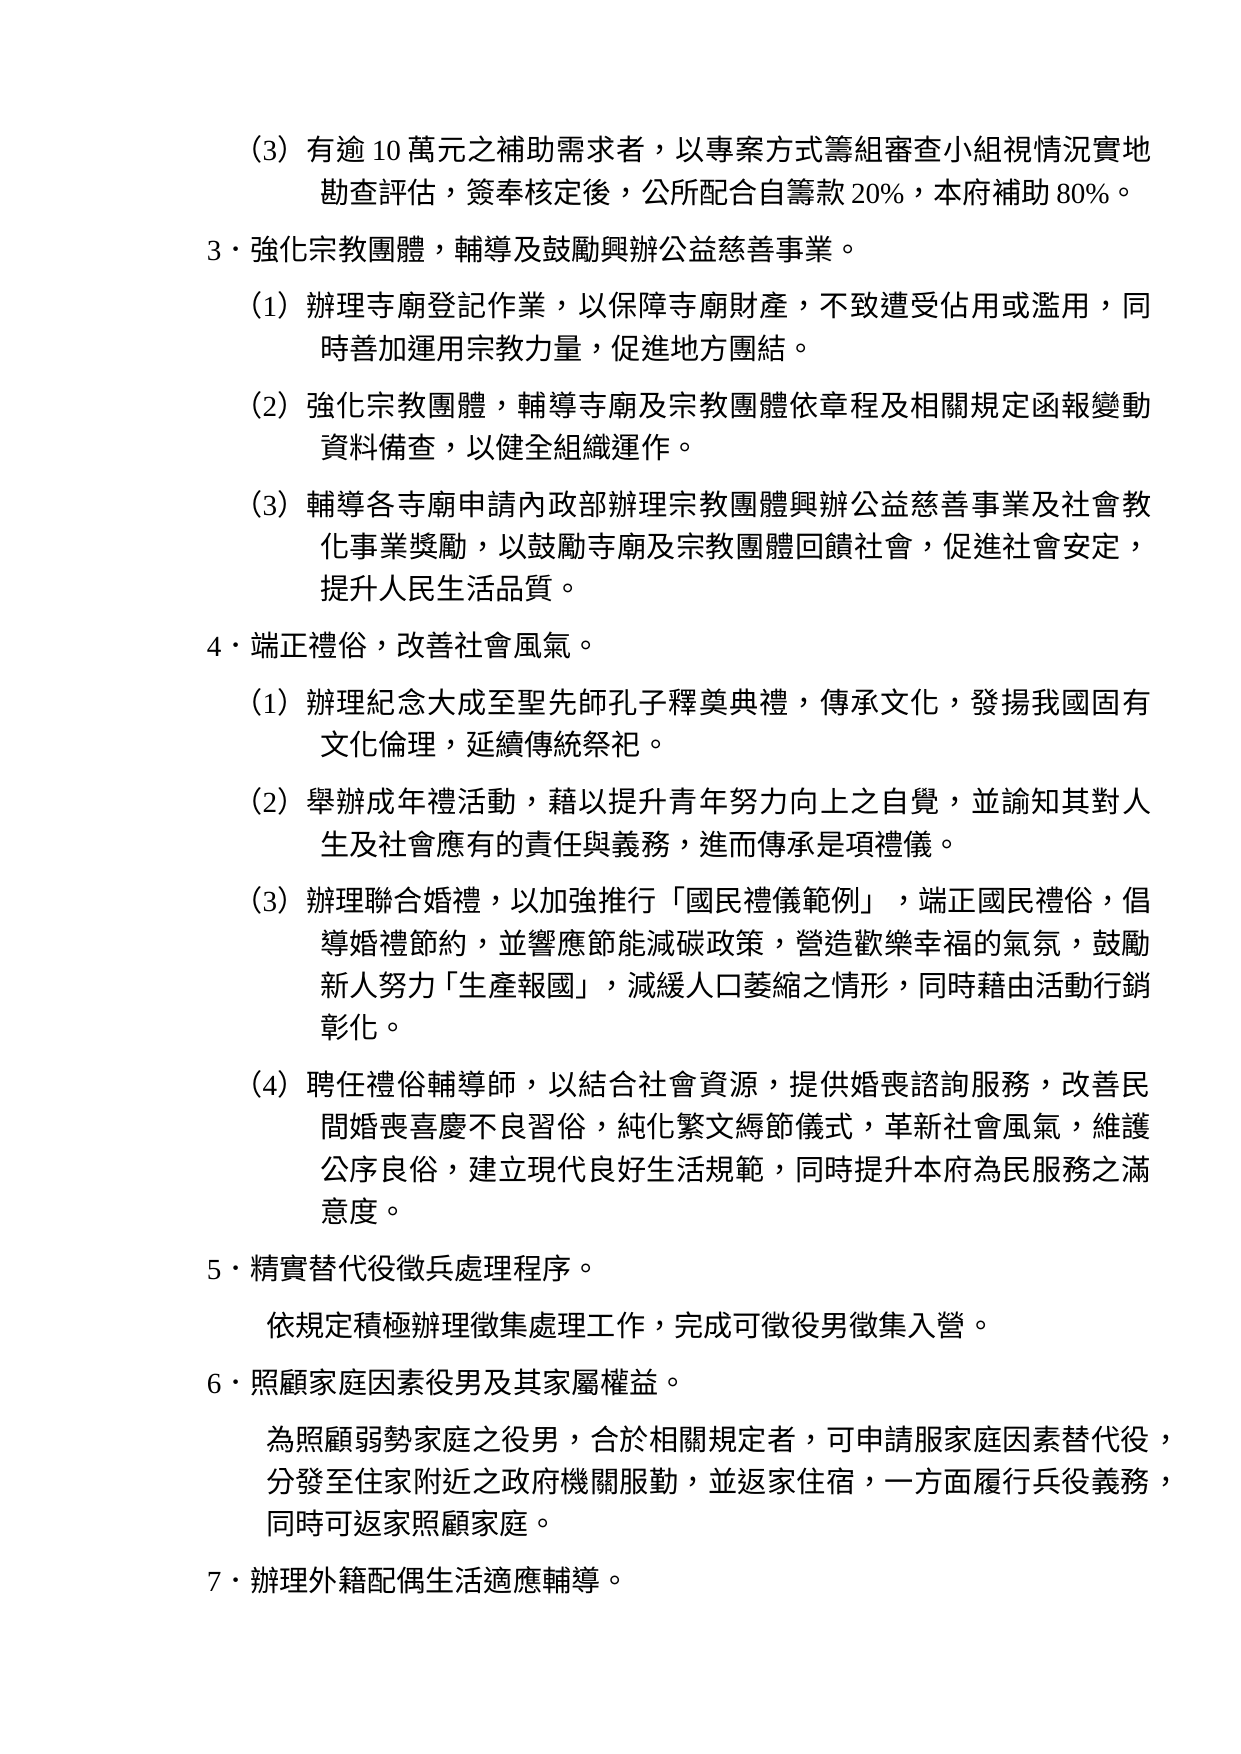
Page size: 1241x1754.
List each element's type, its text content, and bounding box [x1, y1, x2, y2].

list 強化宗教團體，輔導及鼓勵興辦公益慈善事業。 [207, 226, 1152, 268]
list 辦理外籍配偶生活適應輔導。 [207, 1558, 1152, 1600]
list 辦理紀念大成至聖先師孔子釋奠典禮，傳承文化，發揚我國固有文化倫理，延續傳統祭祀。 [233, 680, 1152, 764]
list 照顧家庭因素役男及其家屬權益。 [207, 1359, 1152, 1402]
text 依規定積極辦理徵集處理工作，完成可徵役男徵集入營。 [266, 1302, 1152, 1345]
list 舉辦成年禮活動，藉以提升青年努力向上之自覺，並諭知其對人生及社會應有的責任與義務，進而傳承是項禮儀。 [233, 779, 1152, 863]
list 強化宗教團體，輔導寺廟及宗教團體依章程及相關規定函報變動資料備查，以健全組織運作。 [233, 382, 1152, 467]
list 精實替代役徵兵處理程序。 [207, 1246, 1152, 1288]
list 有逾10萬元之補助需求者，以專案方式籌組審查小組視情況實地勘查評估，簽奉核定後，公所配合自籌款20%，本府補助80%。 [233, 127, 1152, 212]
list 辦理寺廟登記作業，以保障寺廟財產，不致遭受佔用或濫用，同時善加運用宗教力量，促進地方團結。 [233, 283, 1152, 368]
list 端正禮俗，改善社會風氣。 [207, 623, 1152, 665]
text 為照顧弱勢家庭之役男，合於相關規定者，可申請服家庭因素替代役，分發至住家附近之政府機關服勤，並返家住宿，一方面履行兵役義務，同時可返家照顧家庭。 [266, 1416, 1152, 1543]
list 辦理聯合婚禮，以加強推行「國民禮儀範例」，端正國民禮俗，倡導婚禮節約，並響應節能減碳政策，營造歡樂幸福的氣氛，鼓勵新人努力「生產報國」，減緩人口萎縮之情形，同時藉由活動行銷彰化。 [233, 878, 1152, 1047]
list 聘任禮俗輔導師，以結合社會資源，提供婚喪諮詢服務，改善民間婚喪喜慶不良習俗，純化繁文縟節儀式，革新社會風氣，維護公序良俗，建立現代良好生活規範，同時提升本府為民服務之滿意度。 [233, 1062, 1152, 1231]
list 輔導各寺廟申請內政部辦理宗教團體興辦公益慈善事業及社會教化事業獎勵，以鼓勵寺廟及宗教團體回饋社會，促進社會安定，提升人民生活品質。 [233, 481, 1152, 608]
